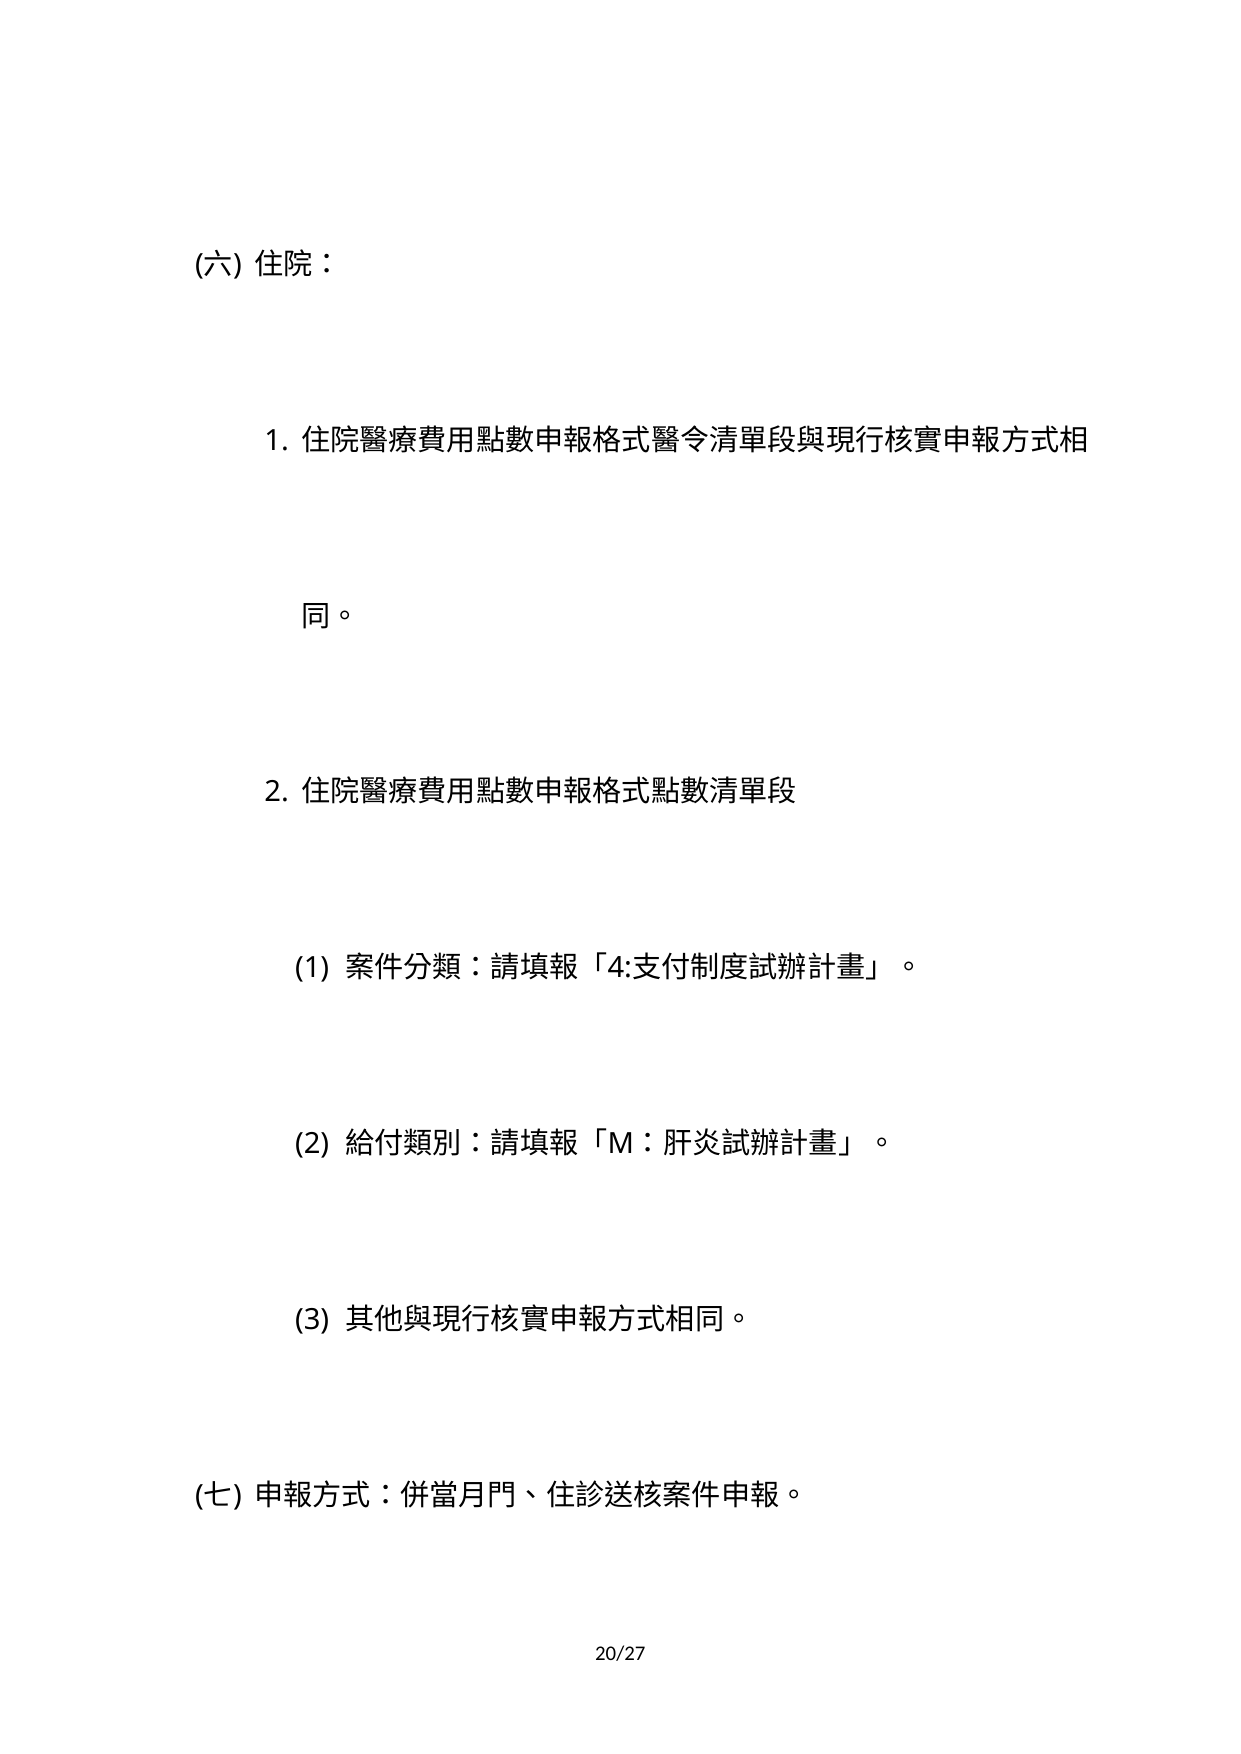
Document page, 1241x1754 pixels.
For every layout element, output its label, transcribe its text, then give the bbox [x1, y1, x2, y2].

list 住院醫療費用點數申報格式醫令清單段與現行核實申報方式相同。 [264, 349, 1098, 701]
list 申報方式：併當月門、住診送核案件申報。 [195, 1404, 1098, 1580]
list 給付類別：請填報「M：肝炎試辦計畫」。 [295, 1053, 1098, 1229]
list 其他與現行核實申報方式相同。 [295, 1229, 1098, 1404]
list 案件分類：請填報「4:支付制度試辦計畫」。 [295, 877, 1098, 1053]
list 住院： [195, 174, 1098, 349]
list 住院醫療費用點數申報格式點數清單段 [264, 701, 1098, 877]
